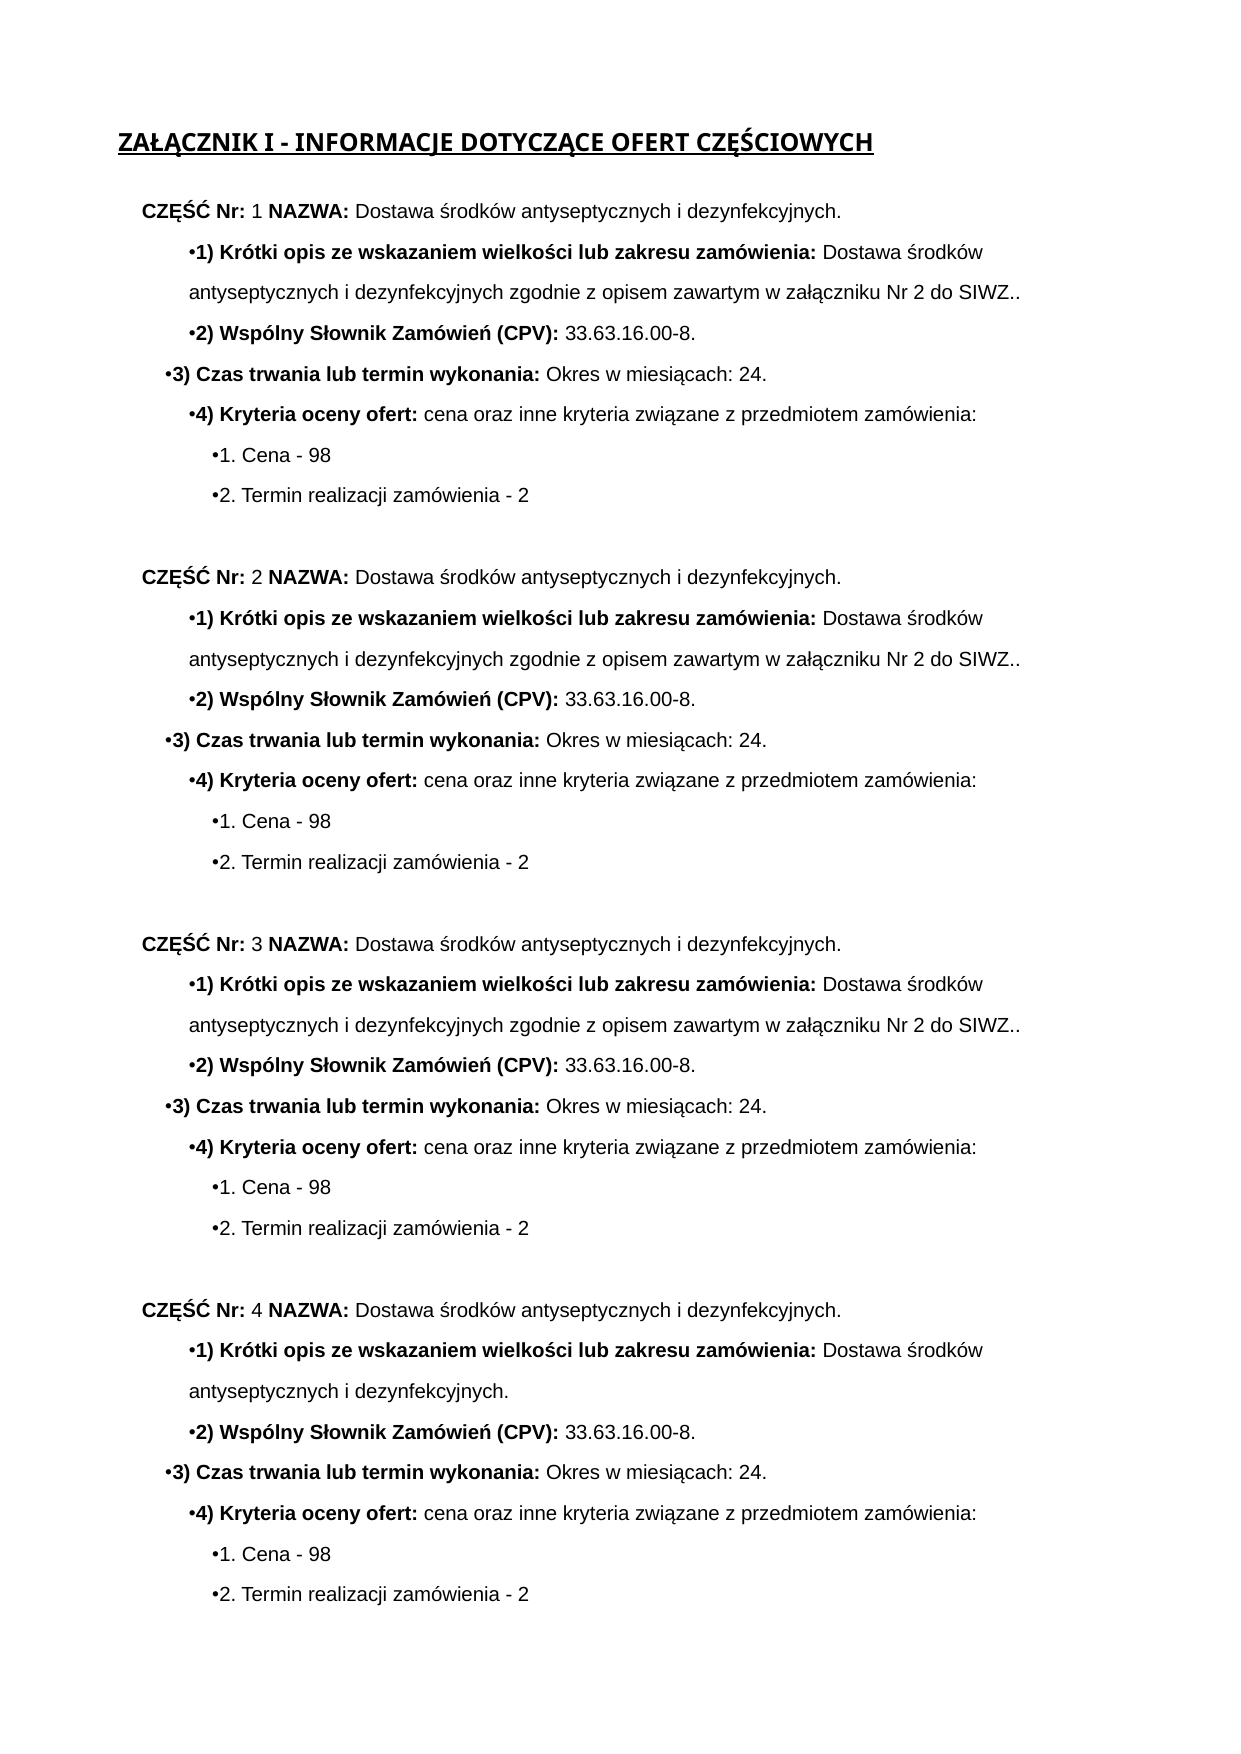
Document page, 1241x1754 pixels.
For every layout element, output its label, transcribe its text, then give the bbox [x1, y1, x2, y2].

list 4) Kryteria oceny ofert: cena oraz inne kryteria związane z przedmiotem zamówienia: [142, 1118, 1122, 1158]
list 1) Krótki opis ze wskazaniem wielkości lub zakresu zamówienia: Dostawa środków antyseptycznych i dezynfekcyjnych. [142, 1322, 1122, 1403]
list 1. Cena - 98 [118, 1158, 1122, 1199]
list 2. Termin realizacji zamówienia - 2 [118, 1565, 1122, 1606]
list 2. Termin realizacji zamówienia - 2 [118, 833, 1122, 873]
list 4) Kryteria oceny ofert: cena oraz inne kryteria związane z przedmiotem zamówienia: [142, 1484, 1122, 1525]
list 4) Kryteria oceny ofert: cena oraz inne kryteria związane z przedmiotem zamówienia: [142, 385, 1122, 426]
list 2. Termin realizacji zamówienia - 2 [118, 467, 1122, 507]
text CZĘŚĆ Nr: 1 NAZWA: Dostawa środków antyseptycznych i dezynfekcyjnych. [142, 182, 1122, 223]
list 3) Czas trwania lub termin wykonania: Okres w miesiącach: 24. [118, 1443, 1122, 1484]
list 2) Wspólny Słownik Zamówień (CPV): 33.63.16.00-8. [142, 304, 1122, 345]
text CZĘŚĆ Nr: 2 NAZWA: Dostawa środków antyseptycznych i dezynfekcyjnych. [142, 548, 1122, 589]
list 1. Cena - 98 [118, 792, 1122, 833]
list 2) Wspólny Słownik Zamówień (CPV): 33.63.16.00-8. [142, 1037, 1122, 1077]
text CZĘŚĆ Nr: 4 NAZWA: Dostawa środków antyseptycznych i dezynfekcyjnych. [142, 1281, 1122, 1322]
list 1. Cena - 98 [118, 426, 1122, 467]
list 1) Krótki opis ze wskazaniem wielkości lub zakresu zamówienia: Dostawa środków antyseptycznych i dezynfekcyjnych zgodnie z opisem zawartym w załączniku Nr 2 do SIWZ.. [142, 589, 1122, 670]
list 1) Krótki opis ze wskazaniem wielkości lub zakresu zamówienia: Dostawa środków antyseptycznych i dezynfekcyjnych zgodnie z opisem zawartym w załączniku Nr 2 do SIWZ.. [142, 955, 1122, 1037]
list 1) Krótki opis ze wskazaniem wielkości lub zakresu zamówienia: Dostawa środków antyseptycznych i dezynfekcyjnych zgodnie z opisem zawartym w załączniku Nr 2 do SIWZ.. [142, 223, 1122, 304]
list 2) Wspólny Słownik Zamówień (CPV): 33.63.16.00-8. [142, 670, 1122, 711]
list 3) Czas trwania lub termin wykonania: Okres w miesiącach: 24. [118, 1077, 1122, 1118]
text CZĘŚĆ Nr: 3 NAZWA: Dostawa środków antyseptycznych i dezynfekcyjnych. [142, 915, 1122, 955]
list 3) Czas trwania lub termin wykonania: Okres w miesiącach: 24. [118, 711, 1122, 752]
list 3) Czas trwania lub termin wykonania: Okres w miesiącach: 24. [118, 345, 1122, 385]
list 2) Wspólny Słownik Zamówień (CPV): 33.63.16.00-8. [142, 1403, 1122, 1443]
list 2. Termin realizacji zamówienia - 2 [118, 1199, 1122, 1240]
list 4) Kryteria oceny ofert: cena oraz inne kryteria związane z przedmiotem zamówienia: [142, 752, 1122, 792]
text ZAŁĄCZNIK I - INFORMACJE DOTYCZĄCE OFERT CZĘŚCIOWYCH [118, 118, 1122, 159]
list 1. Cena - 98 [118, 1525, 1122, 1565]
